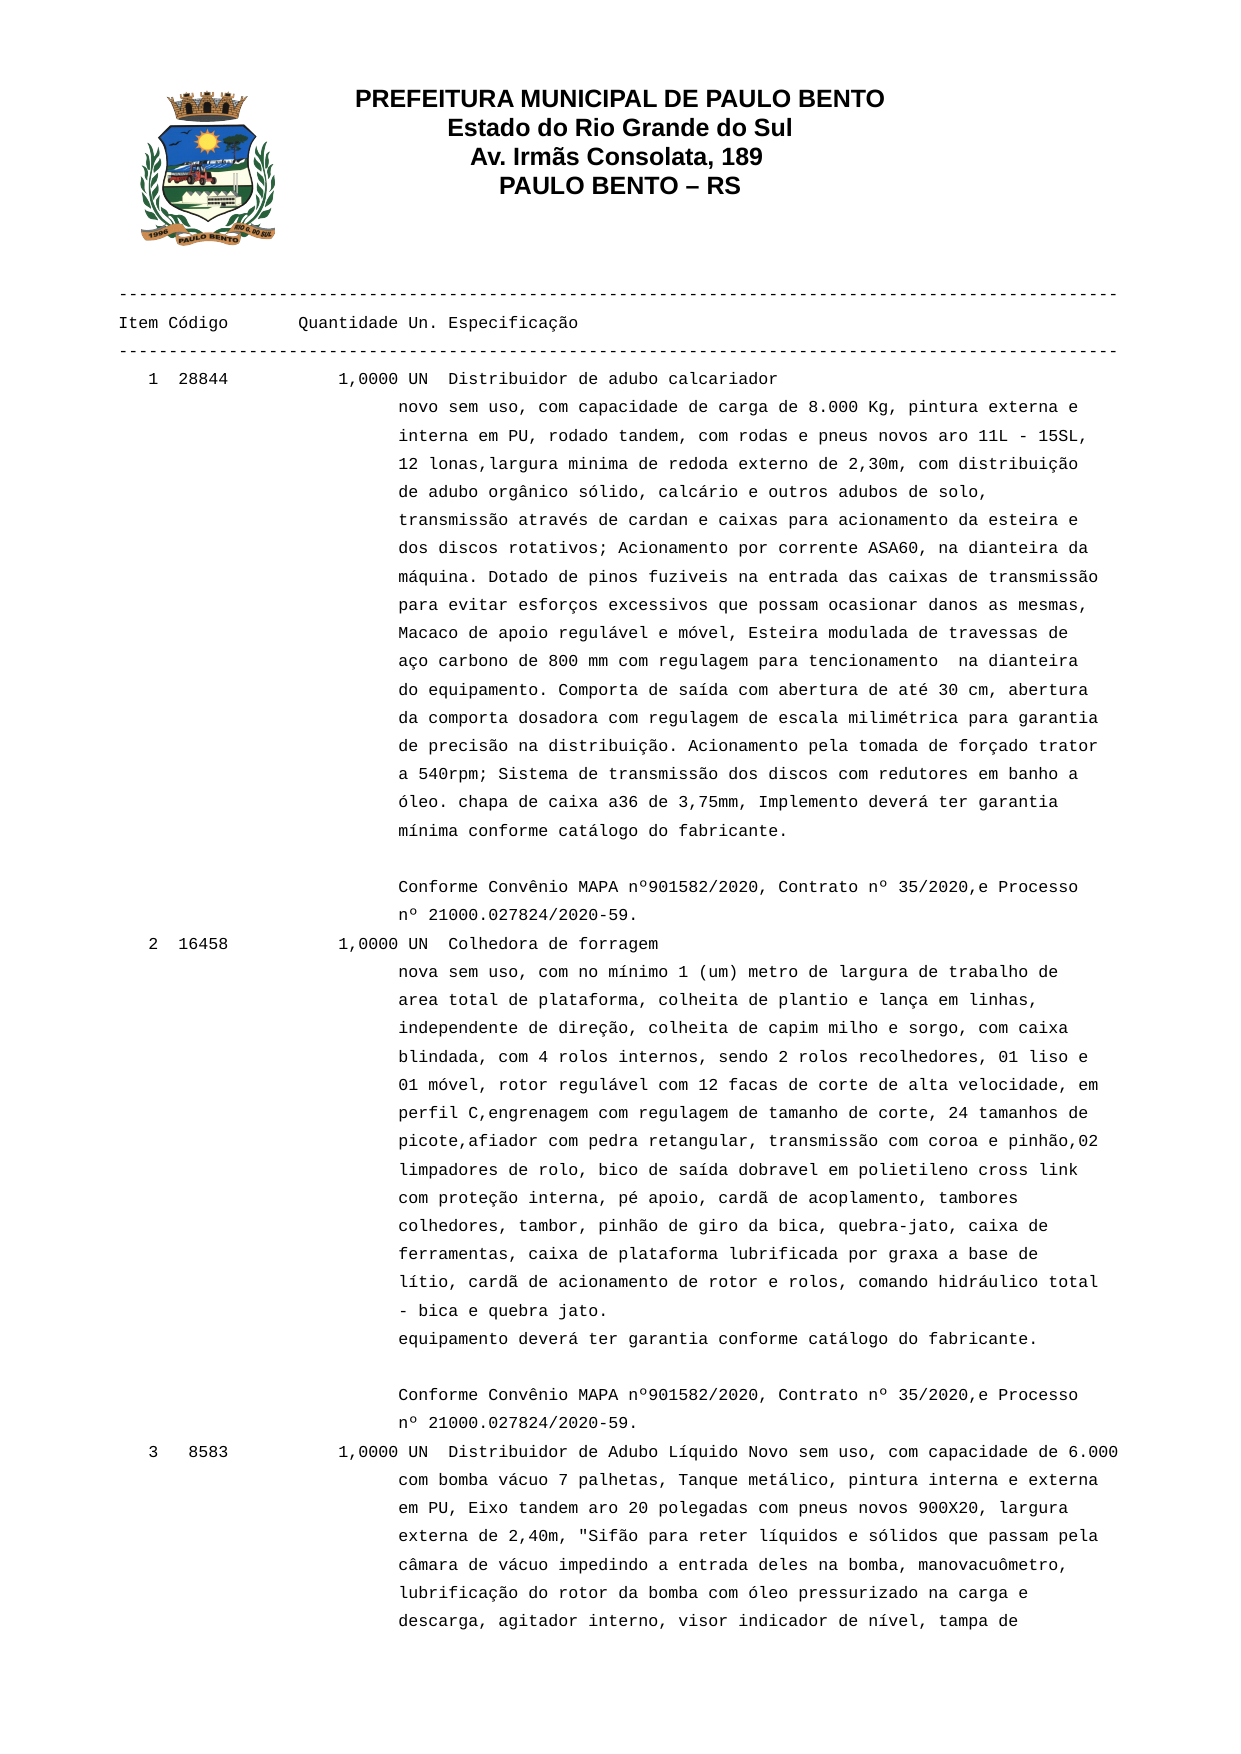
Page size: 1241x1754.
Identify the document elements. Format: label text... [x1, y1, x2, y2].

text ---------------------------------------------------------------------------------------------------- Item Código Quantidade Un. Especificação ---------------------------------------------------------------------------------------------------- 1 28844 1,0000 UN Distribuidor de adubo calcariador novo sem uso, com capacidade de carga de 8.000 Kg, pintura externa e interna em PU, rodado tandem, com rodas e pneus novos aro 11L - 15SL, 12 lonas,largura minima de redoda externo de 2,30m, com distribuição de adubo orgânico sólido, calcário e outros adubos de solo, transmissão através de cardan e caixas para acionamento da esteira e dos discos rotativos; Acionamento por corrente ASA60, na dianteira da máquina. Dotado de pinos fuziveis na entrada das caixas de transmissão para evitar esforços excessivos que possam ocasionar danos as mesmas, Macaco de apoio regulável e móvel, Esteira modulada de travessas de aço carbono de 800 mm com regulagem para tencionamento na dianteira do equipamento. Comporta de saída com abertura de até 30 cm, abertura da comporta dosadora com regulagem de escala milimétrica para garantia de precisão na distribuição. Acionamento pela tomada de forçado trator a 540rpm; Sistema de transmissão dos discos com redutores em banho a óleo. chapa de caixa a36 de 3,75mm, Implemento deverá ter garantia mínima conforme catálogo do fabricante. Conforme Convênio MAPA nº901582/2020, Contrato nº 35/2020,e Processo nº 21000.027824/2020-59. 2 16458 1,0000 UN Colhedora de forragem nova sem uso, com no mínimo 1 (um) metro de largura de trabalho de area total de plataforma, colheita de plantio e lança em linhas, independente de direção, colheita de capim milho e sorgo, com caixa blindada, com 4 rolos internos, sendo 2 rolos recolhedores, 01 liso e 01 móvel, rotor regulável com 12 facas de corte de alta velocidade, em perfil C,engrenagem com regulagem de tamanho de corte, 24 tamanhos de picote,afiador com pedra retangular, transmissão com coroa e pinhão,02 limpadores de rolo, bico de saída dobravel em polietileno cross link com proteção interna, pé apoio, cardã de acoplamento, tambores colhedores, tambor, pinhão de giro da bica, quebra-jato, caixa de ferramentas, caixa de plataforma lubrificada por graxa a base de lítio, cardã de acionamento de rotor e rolos, comando hidráulico total - bica e quebra jato. equipamento deverá ter garantia conforme catálogo do fabricante. Conforme Convênio MAPA nº901582/2020, Contrato nº 35/2020,e Processo nº 21000.027824/2020-59. 3 8583 1,0000 UN Distribuidor de Adubo Líquido Novo sem uso, com capacidade de 6.000 com bomba vácuo 7 palhetas, Tanque metálico, pintura interna e externa em PU, Eixo tandem aro 20 polegadas com pneus novos 900X20, largura externa de 2,40m, "Sifão para reter líquidos e sólidos que passam pela câmara de vácuo impedindo a entrada deles na bomba, manovacuômetro, lubrificação do rotor da bomba com óleo pressurizado na carga e descarga, agitador interno, visor indicador de nível, tampa de [118, 286, 1122, 1632]
picture [140, 90, 275, 246]
